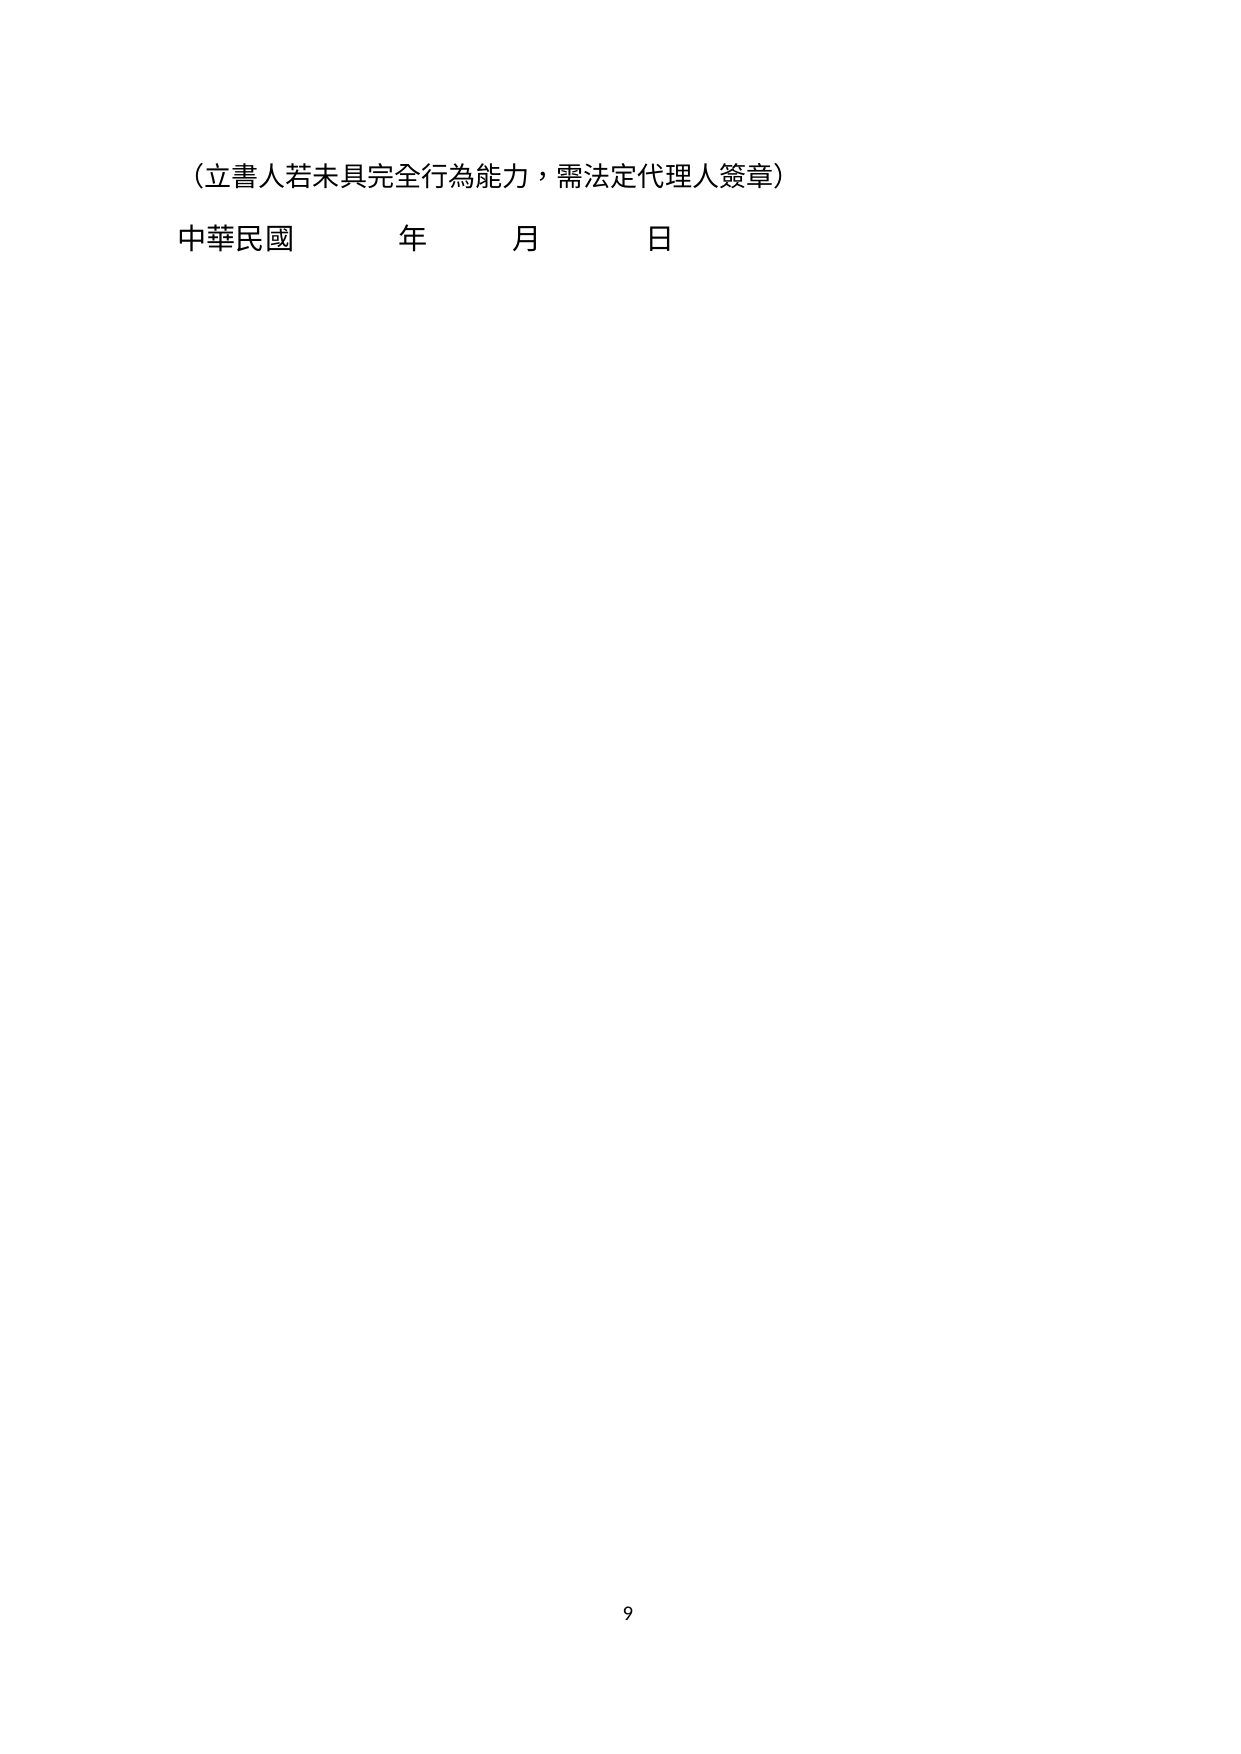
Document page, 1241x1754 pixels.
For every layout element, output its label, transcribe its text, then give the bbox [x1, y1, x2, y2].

text 中華民國 年 月 日 [177, 195, 1078, 258]
text （立書人若未具完全行為能力，需法定代理人簽章） [177, 133, 1021, 195]
